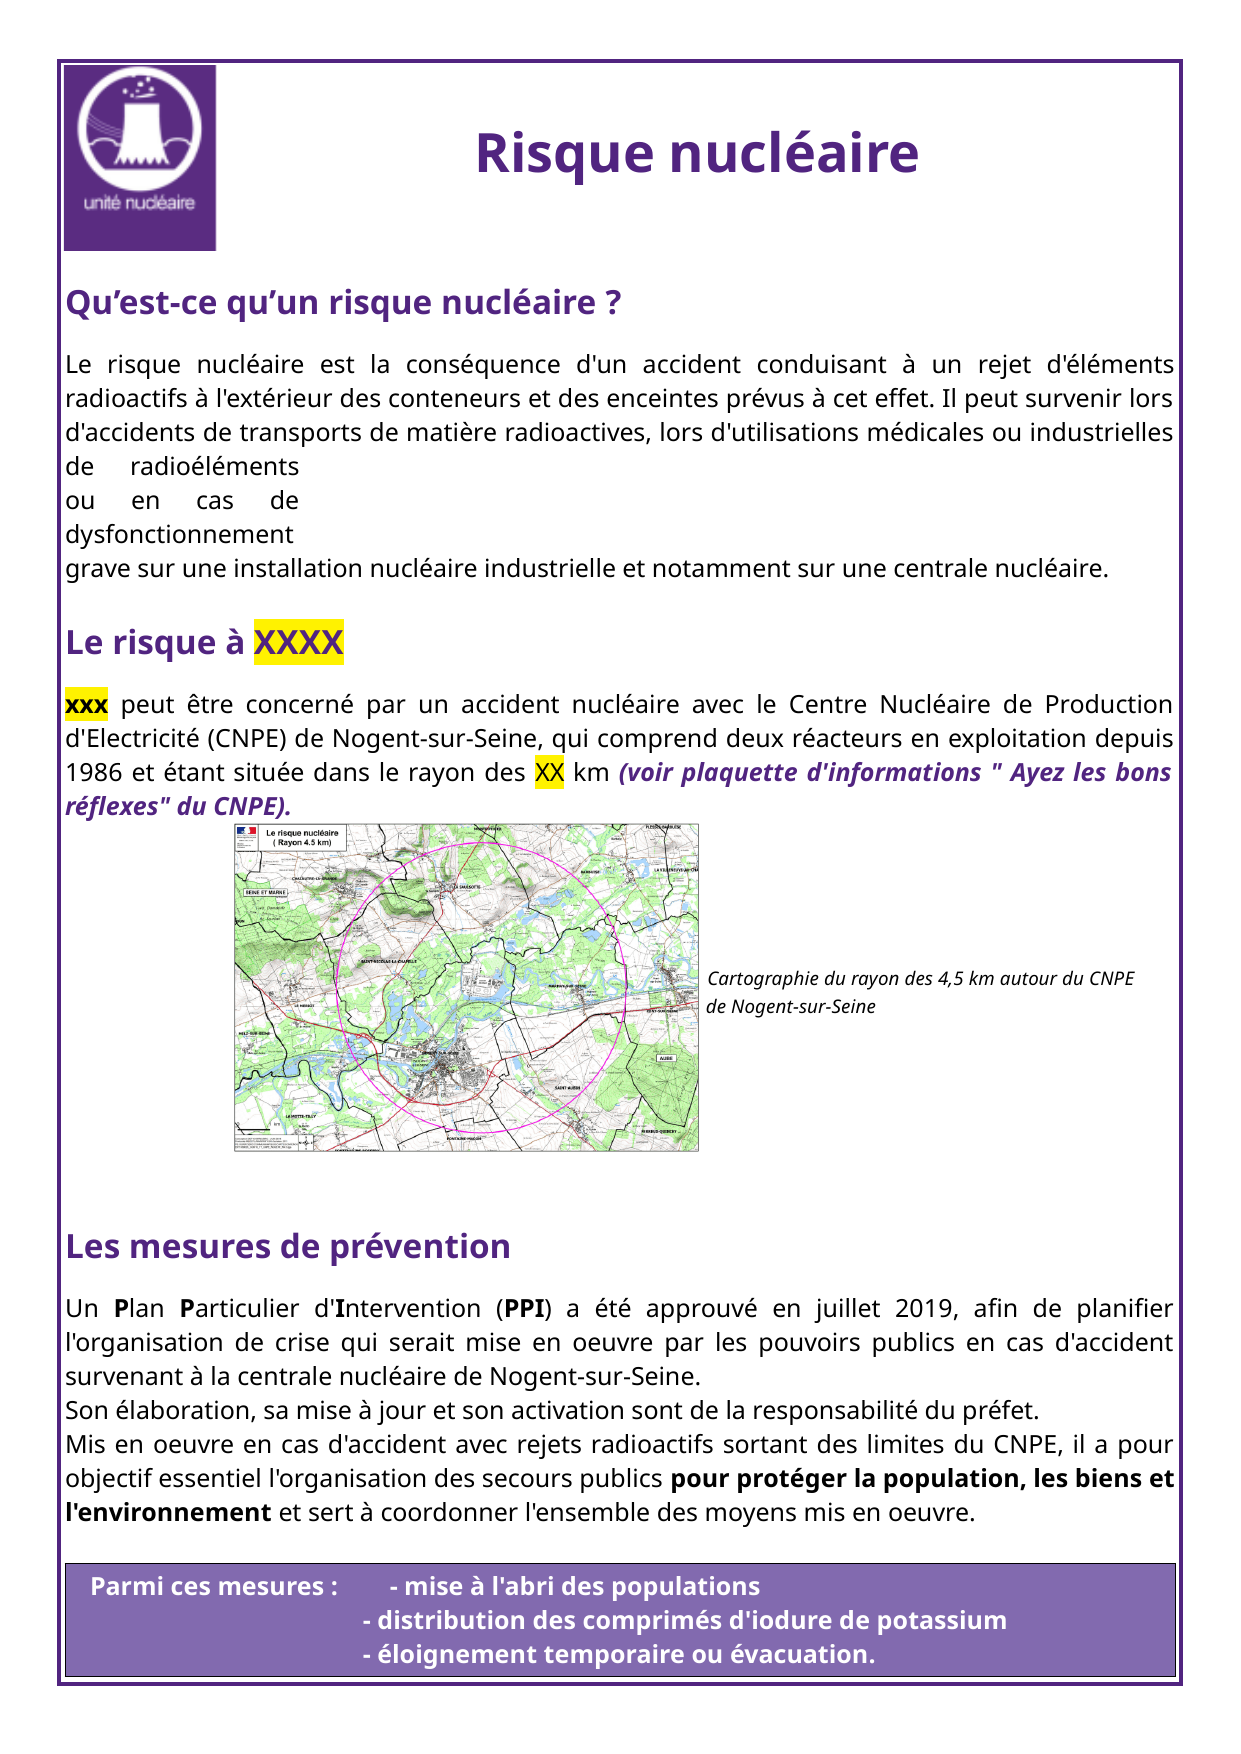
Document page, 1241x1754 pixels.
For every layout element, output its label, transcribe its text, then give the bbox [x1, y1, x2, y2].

picture [233, 823, 701, 1153]
table_header Risque nucléaire Qu’est-ce qu’un risque nucléaire ? Le risque nucléaire est la conséquence d'un accident conduisant à un rejet d'éléments radioactifs à l'extérieur des conteneurs et des enceintes prévus à cet effet. Il peut survenir lors d'accidents de transports de matière radioactives, lors d'utilisations médicales ou industrielles de radioéléments ou en cas de dysfonctionnement grave sur une installation nucléaire industrielle et notamment sur une centrale nucléaire. Le risque à XXXX xxx peut être concerné par un accident nucléaire avec le Centre Nucléaire de Production d'Electricité (CNPE) de Nogent-sur-Seine, qui comprend deux réacteurs en exploitation depuis 1986 et étant située dans le rayon des XX km (voir plaquette d'informations " Ayez les bons réflexes" du CNPE). Cartographie du rayon des 4,5 km autour du CNPE de Nogent-sur-Seine [61, 63, 1179, 1152]
table_header Les mesures de prévention Un Plan Particulier d'Intervention (PPI) a été approuvé en juillet 2019, afin de planifier l'organisation de crise qui serait mise en oeuvre par les pouvoirs publics en cas d'accident survenant à la centrale nucléaire de Nogent-sur-Seine. Son élaboration, sa mise à jour et son activation sont de la responsabilité du préfet. Mis en oeuvre en cas d'accident avec rejets radioactifs sortant des limites du CNPE, il a pour objectif essentiel l'organisation des secours publics pour protéger la population, les biens et l'environnement et sert à coordonner l'ensemble des moyens mis en oeuvre. [61, 1153, 1179, 1682]
table_header Parmi ces mesures : - mise à l'abri des populations - distribution des comprimés d'iodure de potassium - éloignement temporaire ou évacuation. [66, 1564, 1175, 1676]
picture [63, 65, 220, 251]
